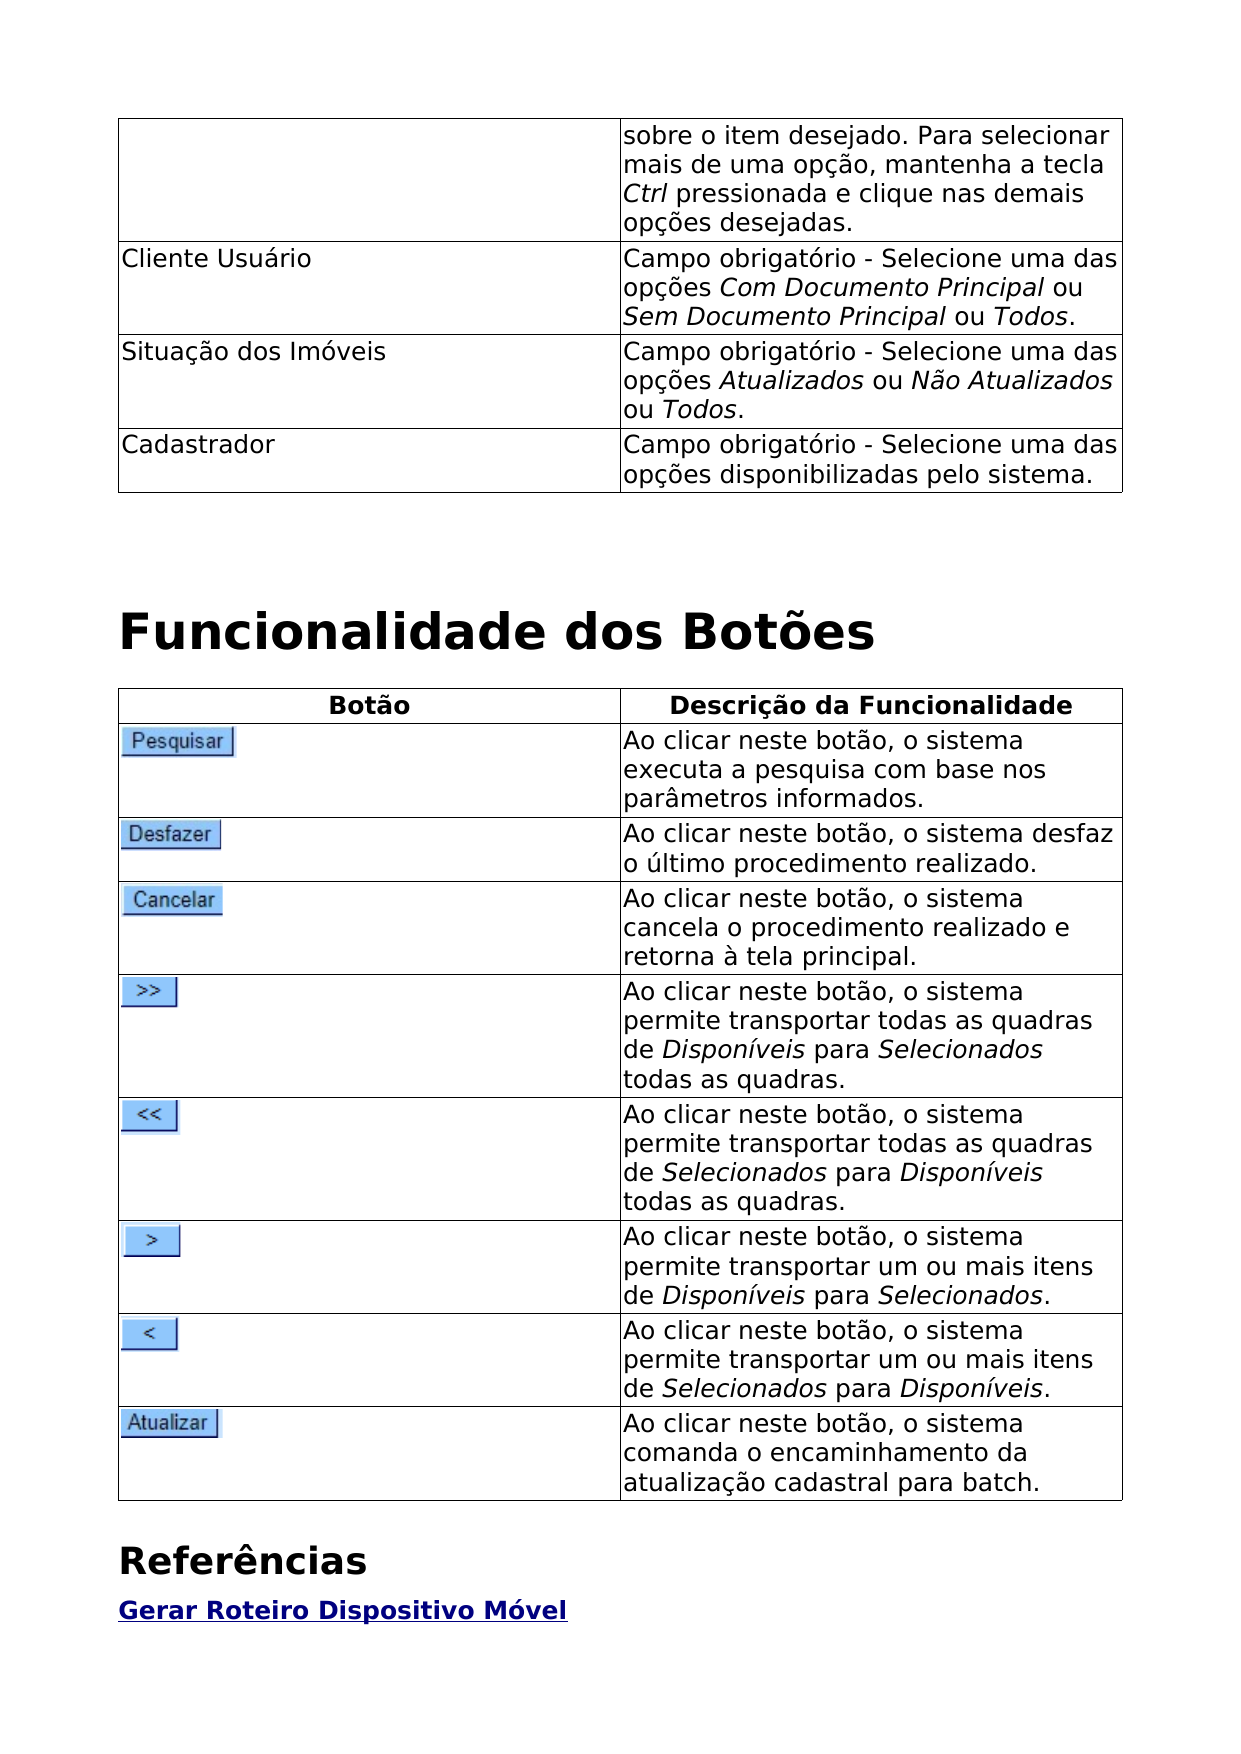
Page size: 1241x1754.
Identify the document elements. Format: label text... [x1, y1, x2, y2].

table_cell [119, 1221, 620, 1313]
table_cell Campo obrigatório - Selecione uma das opções Com Documento Principal ou Sem Documento Principal ou Todos. [621, 242, 1122, 334]
table_cell Ao clicar neste botão, o sistema permite transportar um ou mais itens de Disponíveis para Selecionados. [621, 1221, 1122, 1313]
table_cell sobre o item desejado. Para selecionar mais de uma opção, mantenha a tecla Ctrl pressionada e clique nas demais opções desejadas. [621, 119, 1122, 241]
subtitle Funcionalidade dos Botões [118, 603, 1122, 661]
picture [121, 726, 237, 758]
table_cell Cliente Usuário [119, 242, 620, 334]
table_cell Campo obrigatório - Selecione uma das opções Atualizados ou Não Atualizados ou Todos. [621, 335, 1122, 428]
table_cell [119, 724, 620, 817]
table_cell [119, 1098, 620, 1219]
picture [121, 1100, 181, 1135]
table_cell Ao clicar neste botão, o sistema permite transportar um ou mais itens de Selecionados para Disponíveis. [621, 1314, 1122, 1406]
table_cell Ao clicar neste botão, o sistema comanda o encaminhamento da atualização cadastral para batch. [621, 1407, 1122, 1500]
text Gerar Roteiro Dispositivo Móvel [118, 1596, 1122, 1625]
table_cell [119, 818, 620, 881]
table_cell [119, 882, 620, 974]
picture [121, 1316, 181, 1352]
table_cell [119, 1314, 620, 1406]
table_cell Ao clicar neste botão, o sistema permite transportar todas as quadras de Selecionados para Disponíveis todas as quadras. [621, 1098, 1122, 1219]
table_cell Ao clicar neste botão, o sistema permite transportar todas as quadras de Disponíveis para Selecionados todas as quadras. [621, 975, 1122, 1097]
picture [121, 977, 179, 1009]
table_cell [119, 1407, 620, 1500]
picture [121, 883, 223, 917]
table_header Botão [119, 689, 620, 723]
table_cell Situação dos Imóveis [119, 335, 620, 428]
table_cell Cadastrador [119, 429, 620, 492]
picture [121, 1409, 223, 1438]
subtitle Referências [118, 1540, 1122, 1583]
table_cell Ao clicar neste botão, o sistema desfaz o último procedimento realizado. [621, 818, 1122, 881]
table_cell Ao clicar neste botão, o sistema executa a pesquisa com base nos parâmetros informados. [621, 724, 1122, 817]
picture [121, 819, 222, 851]
table_header Descrição da Funcionalidade [621, 689, 1122, 723]
table_cell [119, 975, 620, 1097]
picture [121, 1222, 181, 1257]
table_cell [119, 119, 620, 241]
table_cell Campo obrigatório - Selecione uma das opções disponibilizadas pelo sistema. [621, 429, 1122, 492]
table_cell Ao clicar neste botão, o sistema cancela o procedimento realizado e retorna à tela principal. [621, 882, 1122, 974]
